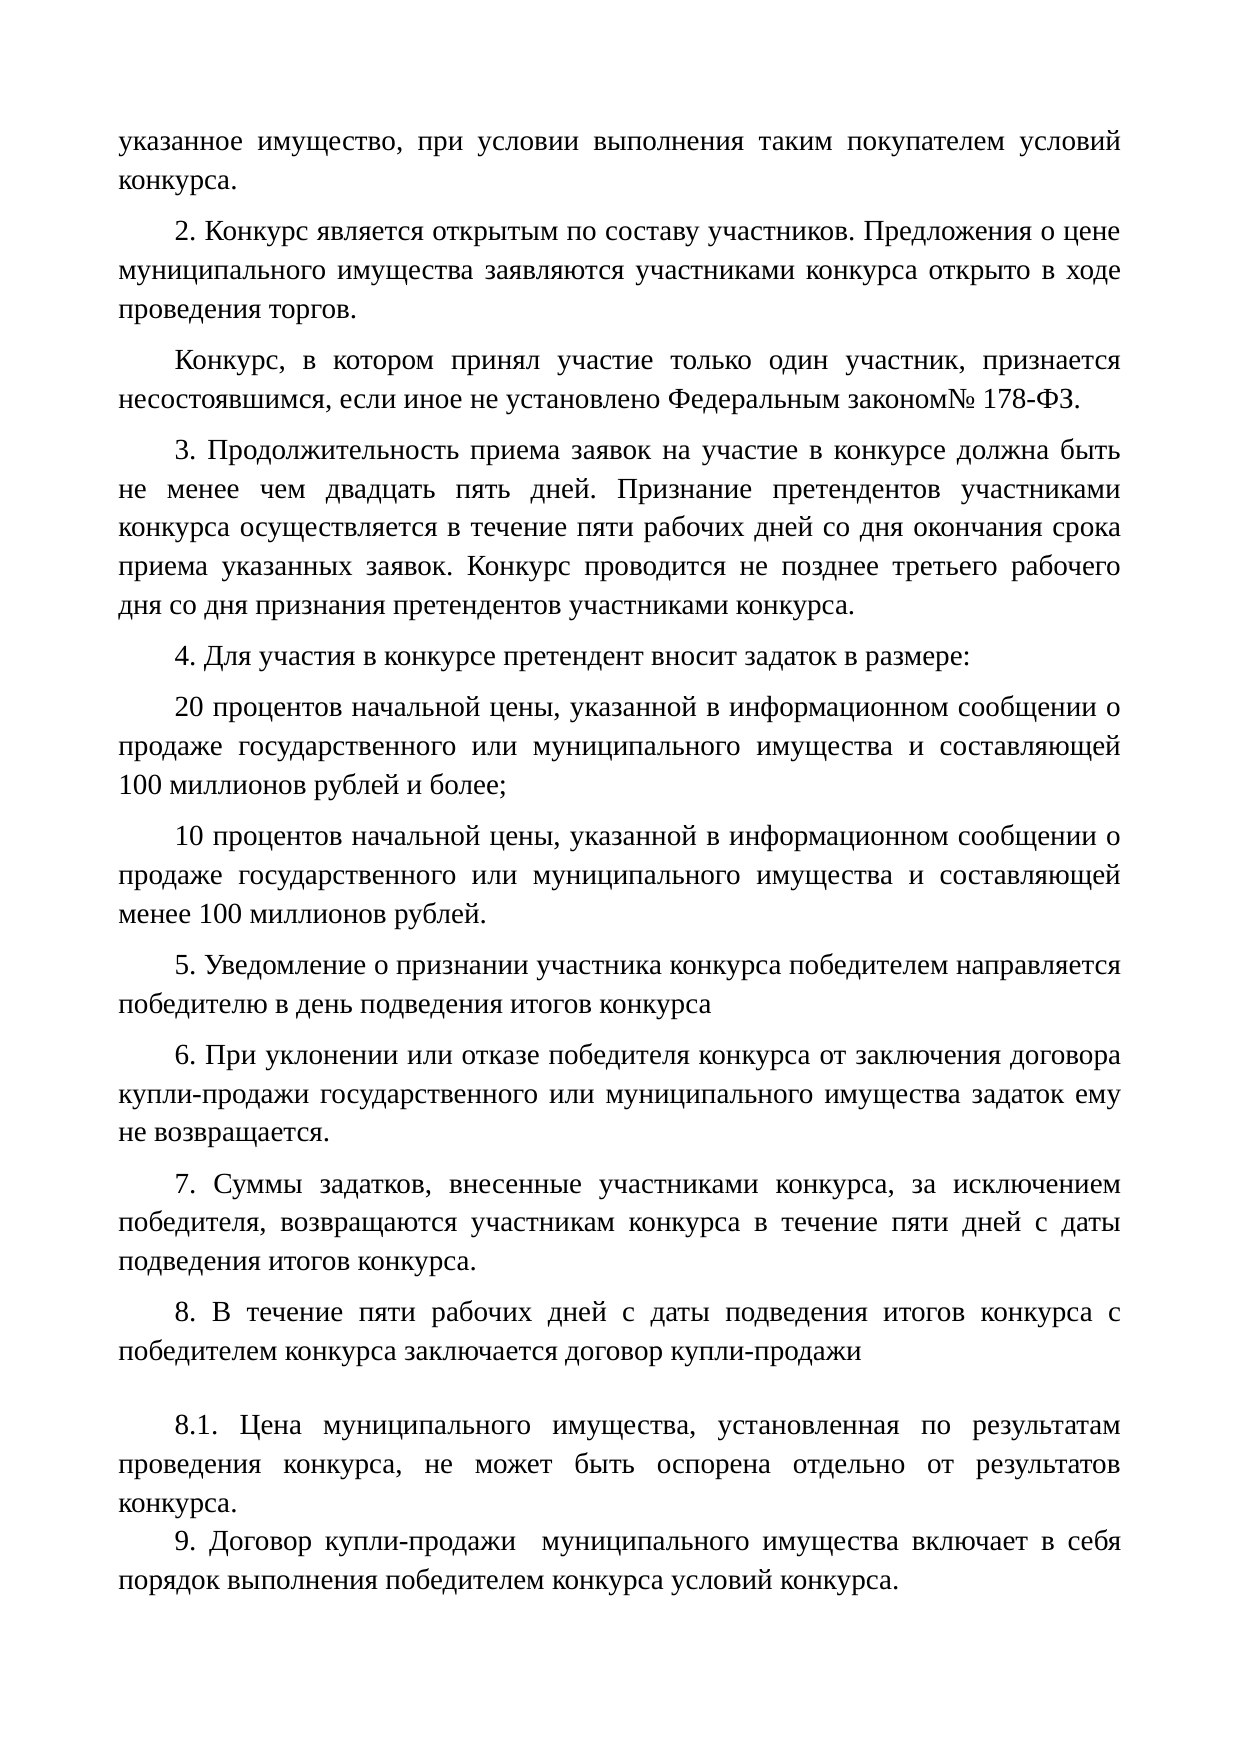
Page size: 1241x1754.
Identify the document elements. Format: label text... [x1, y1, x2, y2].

text [0, 638, 47, 672]
text 8. В течение пяти рабочих дней с даты подведения итогов конкурса с победителем конкурса заключается договор купли-продажи [118, 1289, 1122, 1367]
text 10 процентов начальной цены, указанной в информационном сообщении о продаже государственного или муниципального имущества и составляющей менее 100 миллионов рублей. [118, 813, 1122, 929]
text 6. При уклонении или отказе победителя конкурса от заключения договора купли-продажи государственного или муниципального имущества задаток ему не возвращается. [118, 1032, 1122, 1148]
text указанное имущество, при условии выполнения таким покупателем условий конкурса. [118, 118, 1122, 196]
text 2. Конкурс является открытым по составу участников. Предложения о цене муниципального имущества заявляются участниками конкурса открыто в ходе проведения торгов. [118, 208, 1122, 324]
text 4. Для участия в конкурсе претендент вносит задаток в размере: [118, 633, 1122, 672]
text Конкурс, в котором принял участие только один участник, признается несостоявшимся, если иное не установлено Федеральным законом№ 178-ФЗ. [118, 337, 1122, 414]
text 3. Продолжительность приема заявок на участие в конкурсе должна быть не менее чем двадцать пять дней. Признание претендентов участниками конкурса осуществляется в течение пяти рабочих дней со дня окончания срока приема указанных заявок. Конкурс проводится не позднее третьего рабочего дня со дня признания претендентов участниками конкурса. [118, 427, 1122, 621]
text 20 процентов начальной цены, указанной в информационном сообщении о продаже государственного или муниципального имущества и составляющей 100 миллионов рублей и более; [118, 684, 1122, 801]
text 8.1. Цена муниципального имущества, установленная по результатам проведения конкурса, не может быть оспорена отдельно от результатов конкурса. [118, 1402, 1122, 1518]
text 9. Договор купли-продажи муниципального имущества включает в себя порядок выполнения победителем конкурса условий конкурса. [118, 1518, 1122, 1596]
text 7. Суммы задатков, внесенные участниками конкурса, за исключением победителя, возвращаются участникам конкурса в течение пяти дней с даты подведения итогов конкурса. [118, 1161, 1122, 1277]
text 5. Уведомление о признании участника конкурса победителем направляется победителю в день подведения итогов конкурса [118, 942, 1122, 1019]
